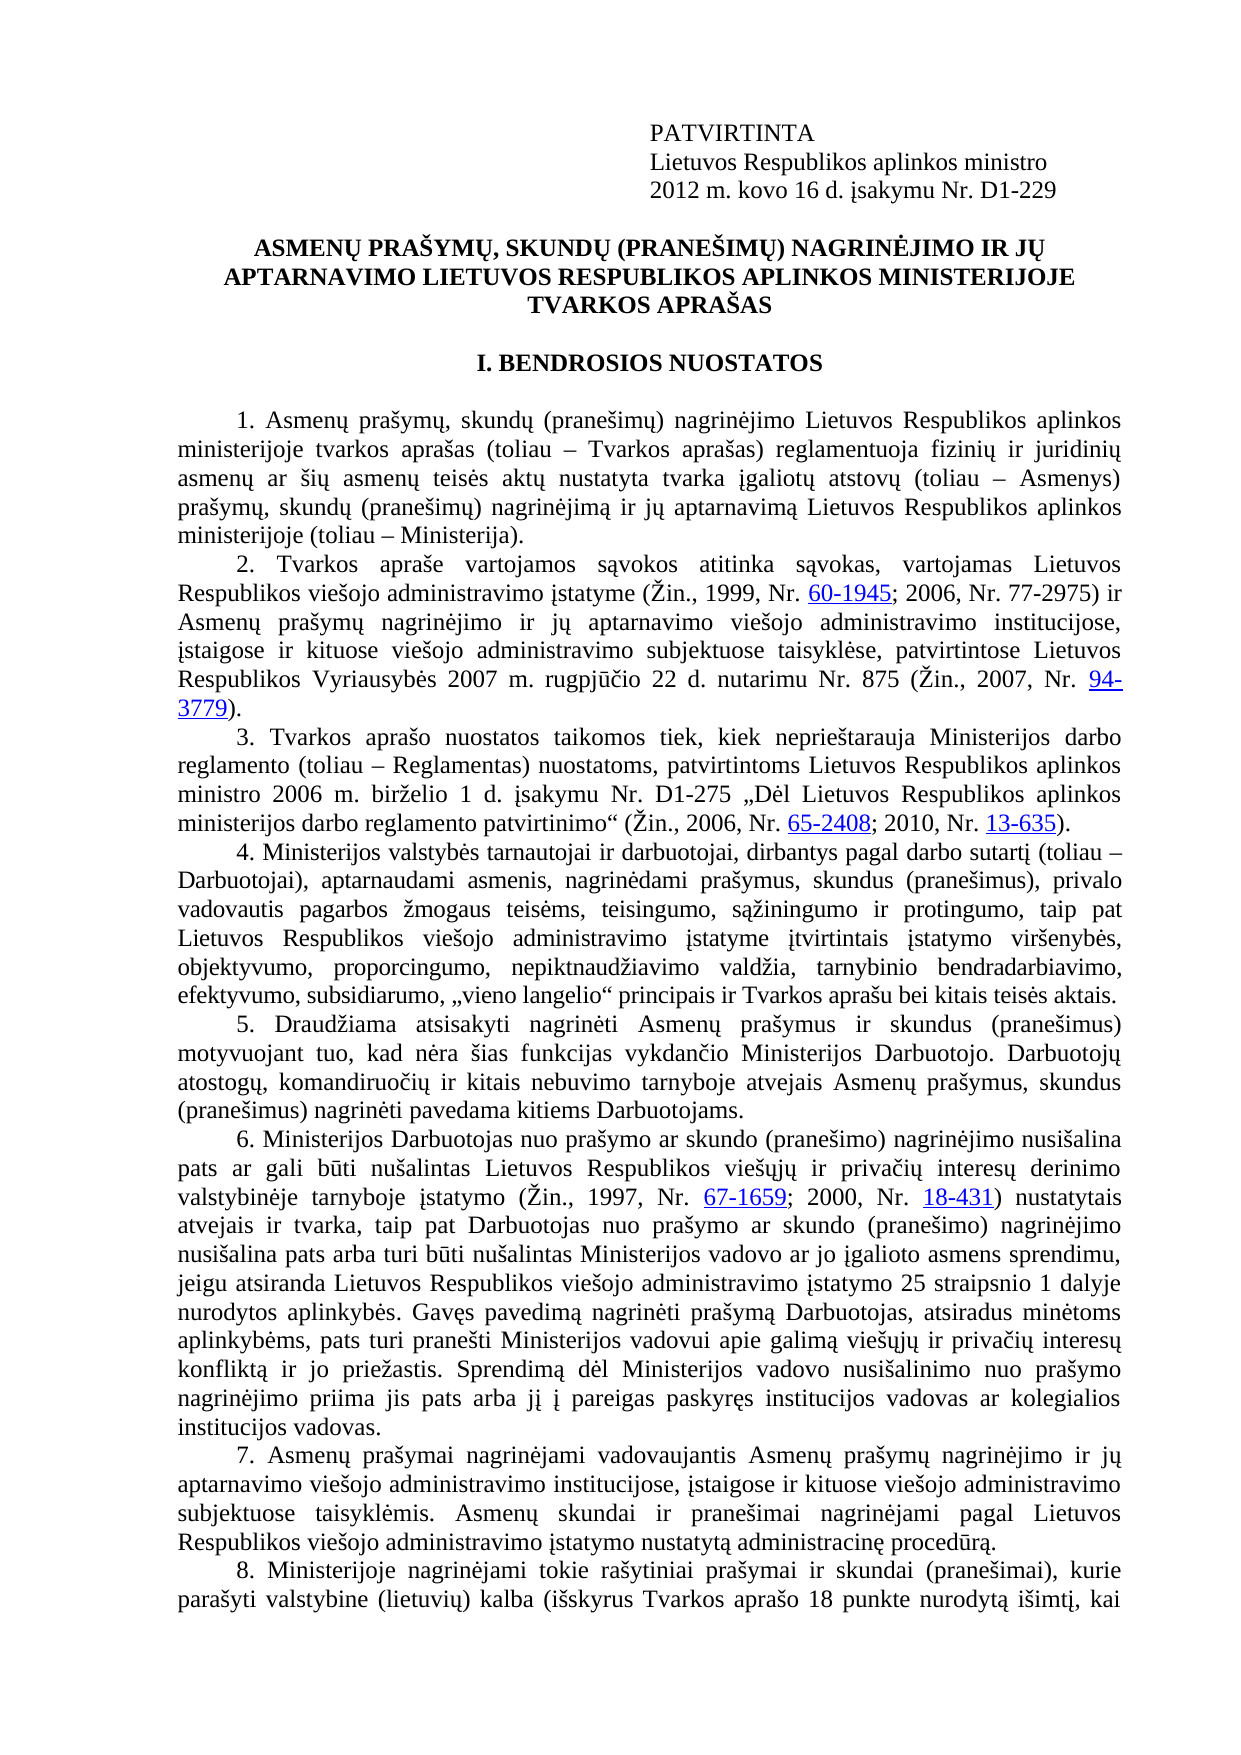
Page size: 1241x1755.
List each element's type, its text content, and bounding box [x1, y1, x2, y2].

text 2. Tvarkos apraše vartojamos sąvokos atitinka sąvokas, vartojamas Lietuvos Respublikos viešojo administravimo įstatyme (Žin., 1999, Nr. 60-1945; 2006, Nr. 77-2975) ir Asmenų prašymų nagrinėjimo ir jų aptarnavimo viešojo administravimo institucijose, įstaigose ir kituose viešojo administravimo subjektuose taisyklėse, patvirtintose Lietuvos Respublikos Vyriausybės 2007 m. rugpjūčio 22 d. nutarimu Nr. 875 (Žin., 2007, Nr. 94-3779). [177, 549, 1122, 722]
text Lietuvos Respublikos aplinkos ministro [649, 147, 1122, 176]
text I. BENDROSIOS NUOSTATOS [177, 348, 1122, 377]
text 7. Asmenų prašymai nagrinėjami vadovaujantis Asmenų prašymų nagrinėjimo ir jų aptarnavimo viešojo administravimo institucijose, įstaigose ir kituose viešojo administravimo subjektuose taisyklėmis. Asmenų skundai ir pranešimai nagrinėjami pagal Lietuvos Respublikos viešojo administravimo įstatymo nustatytą administracinę procedūrą. [177, 1441, 1122, 1556]
text ASMENŲ PRAŠYMŲ, SKUNDŲ (PRANEŠIMŲ) NAGRINĖJIMO IR JŲ APTARNAVIMO LIETUVOS RESPUBLIKOS APLINKOS MINISTERIJOJE TVARKOS APRAŠAS [177, 233, 1122, 319]
text 8. Ministerijoje nagrinėjami tokie rašytiniai prašymai ir skundai (pranešimai), kurie parašyti valstybine (lietuvių) kalba (išskyrus Tvarkos aprašo 18 punkte nurodytą išimtį, kai [177, 1556, 1122, 1613]
text 5. Draudžiama atsisakyti nagrinėti Asmenų prašymus ir skundus (pranešimus) motyvuojant tuo, kad nėra šias funkcijas vykdančio Ministerijos Darbuotojo. Darbuotojų atostogų, komandiruočių ir kitais nebuvimo tarnyboje atvejais Asmenų prašymus, skundus (pranešimus) nagrinėti pavedama kitiems Darbuotojams. [177, 1009, 1122, 1124]
text 6. Ministerijos Darbuotojas nuo prašymo ar skundo (pranešimo) nagrinėjimo nusišalina pats ar gali būti nušalintas Lietuvos Respublikos viešųjų ir privačių interesų derinimo valstybinėje tarnyboje įstatymo (Žin., 1997, Nr. 67-1659; 2000, Nr. 18-431) nustatytais atvejais ir tvarka, taip pat Darbuotojas nuo prašymo ar skundo (pranešimo) nagrinėjimo nusišalina pats arba turi būti nušalintas Ministerijos vadovo ar jo įgalioto asmens sprendimu, jeigu atsiranda Lietuvos Respublikos viešojo administravimo įstatymo 25 straipsnio 1 dalyje nurodytos aplinkybės. Gavęs pavedimą nagrinėti prašymą Darbuotojas, atsiradus minėtoms aplinkybėms, pats turi pranešti Ministerijos vadovui apie galimą viešųjų ir privačių interesų konfliktą ir jo priežastis. Sprendimą dėl Ministerijos vadovo nusišalinimo nuo prašymo nagrinėjimo priima jis pats arba jį į pareigas paskyręs institucijos vadovas ar kolegialios institucijos vadovas. [177, 1124, 1122, 1441]
text 2012 m. kovo 16 d. įsakymu Nr. D1-229 [649, 176, 1122, 204]
text 1. Asmenų prašymų, skundų (pranešimų) nagrinėjimo Lietuvos Respublikos aplinkos ministerijoje tvarkos aprašas (toliau – Tvarkos aprašas) reglamentuoja fizinių ir juridinių asmenų ar šių asmenų teisės aktų nustatyta tvarka įgaliotų atstovų (toliau – Asmenys) prašymų, skundų (pranešimų) nagrinėjimą ir jų aptarnavimą Lietuvos Respublikos aplinkos ministerijoje (toliau – Ministerija). [177, 406, 1122, 549]
text 3. Tvarkos aprašo nuostatos taikomos tiek, kiek neprieštarauja Ministerijos darbo reglamento (toliau – Reglamentas) nuostatoms, patvirtintoms Lietuvos Respublikos aplinkos ministro 2006 m. birželio 1 d. įsakymu Nr. D1-275 „Dėl Lietuvos Respublikos aplinkos ministerijos darbo reglamento patvirtinimo“ (Žin., 2006, Nr. 65-2408; 2010, Nr. 13-635). [177, 722, 1122, 837]
text 4. Ministerijos valstybės tarnautojai ir darbuotojai, dirbantys pagal darbo sutartį (toliau – Darbuotojai), aptarnaudami asmenis, nagrinėdami prašymus, skundus (pranešimus), privalo vadovautis pagarbos žmogaus teisėms, teisingumo, sąžiningumo ir protingumo, taip pat Lietuvos Respublikos viešojo administravimo įstatyme įtvirtintais įstatymo viršenybės, objektyvumo, proporcingumo, nepiktnaudžiavimo valdžia, tarnybinio bendradarbiavimo, efektyvumo, subsidiarumo, „vieno langelio“ principais ir Tvarkos aprašu bei kitais teisės aktais. [177, 837, 1122, 1009]
text PATVIRTINTA [649, 118, 1122, 147]
